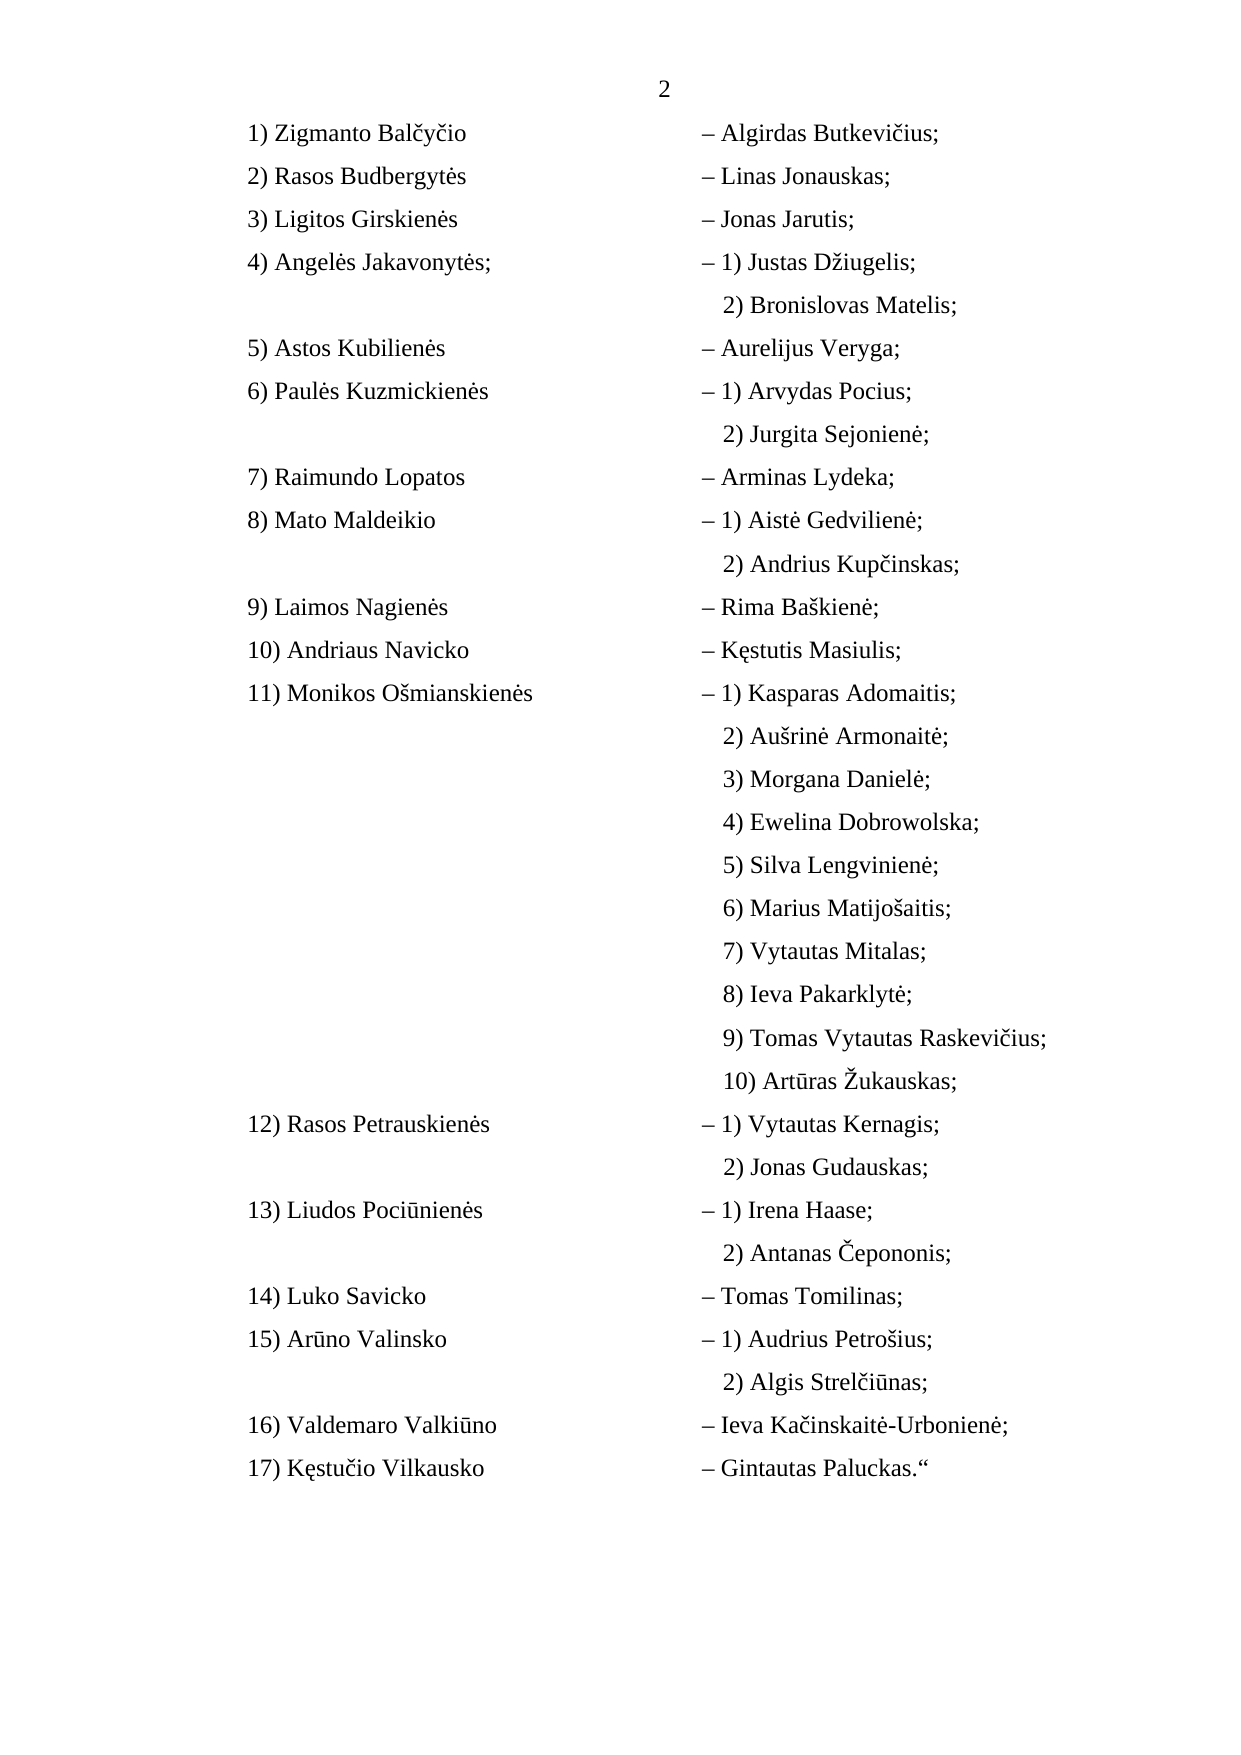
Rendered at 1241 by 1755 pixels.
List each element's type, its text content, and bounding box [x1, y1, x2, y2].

table_cell – 1) Arvydas Pocius; 2) Jurgita Sejonienė; [691, 376, 1151, 462]
table_cell – Rima Baškienė; [691, 592, 1151, 635]
table_header – Algirdas Butkevičius; [691, 118, 1151, 161]
table_cell – 1) Irena Haase; 2) Antanas Čepononis; [691, 1195, 1151, 1281]
table_cell – 1) Audrius Petrošius; 2) Algis Strelčiūnas; [691, 1324, 1151, 1410]
table_cell 8) Mato Maldeikio [236, 506, 691, 592]
table_cell – 1) Justas Džiugelis; 2) Bronislovas Matelis; [691, 247, 1151, 333]
table_cell – Kęstutis Masiulis; [691, 635, 1151, 678]
table_cell 7) Raimundo Lopatos [236, 463, 691, 506]
table_cell – Arminas Lydeka; [691, 463, 1151, 506]
table_cell 14) Luko Savicko [236, 1281, 691, 1324]
table_cell – Gintautas Paluckas.“ [691, 1453, 1151, 1496]
table_cell – Ieva Kačinskaitė-Urbonienė; [691, 1410, 1151, 1453]
table_cell 3) Ligitos Girskienės [236, 204, 691, 247]
table_cell 2) Rasos Budbergytės [236, 161, 691, 204]
table_header 1) Zigmanto Balčyčio [236, 118, 691, 161]
table_cell 9) Laimos Nagienės [236, 592, 691, 635]
table_cell 10) Andriaus Navicko [236, 635, 691, 678]
table_cell 12) Rasos Petrauskienės [236, 1109, 691, 1195]
table_cell 4) Angelės Jakavonytės; [236, 247, 691, 333]
table_cell 13) Liudos Pociūnienės [236, 1195, 691, 1281]
table_cell – 1) Vytautas Kernagis; 2) Jonas Gudauskas; [691, 1109, 1151, 1195]
table_cell 17) Kęstučio Vilkausko [236, 1453, 691, 1496]
table_cell – Linas Jonauskas; [691, 161, 1151, 204]
table_cell 15) Arūno Valinsko [236, 1324, 691, 1410]
table_cell 5) Astos Kubilienės [236, 333, 691, 376]
table_cell 11) Monikos Ošmianskienės [236, 678, 691, 1109]
table_cell – Tomas Tomilinas; [691, 1281, 1151, 1324]
table_cell – 1) Aistė Gedvilienė; 2) Andrius Kupčinskas; [691, 506, 1151, 592]
table_cell – Aurelijus Veryga; [691, 333, 1151, 376]
table_cell 6) Paulės Kuzmickienės [236, 376, 691, 462]
table_cell 16) Valdemaro Valkiūno [236, 1410, 691, 1453]
table_cell – Jonas Jarutis; [691, 204, 1151, 247]
table_cell – 1) Kasparas Adomaitis; 2) Aušrinė Armonaitė; 3) Morgana Danielė; 4) Ewelina Dobrowolska; 5) Silva Lengvinienė; 6) Marius Matijošaitis; 7) Vytautas Mitalas; 8) Ieva Pakarklytė; 9) Tomas Vytautas Raskevičius; 10) Artūras Žukauskas; [691, 678, 1151, 1109]
